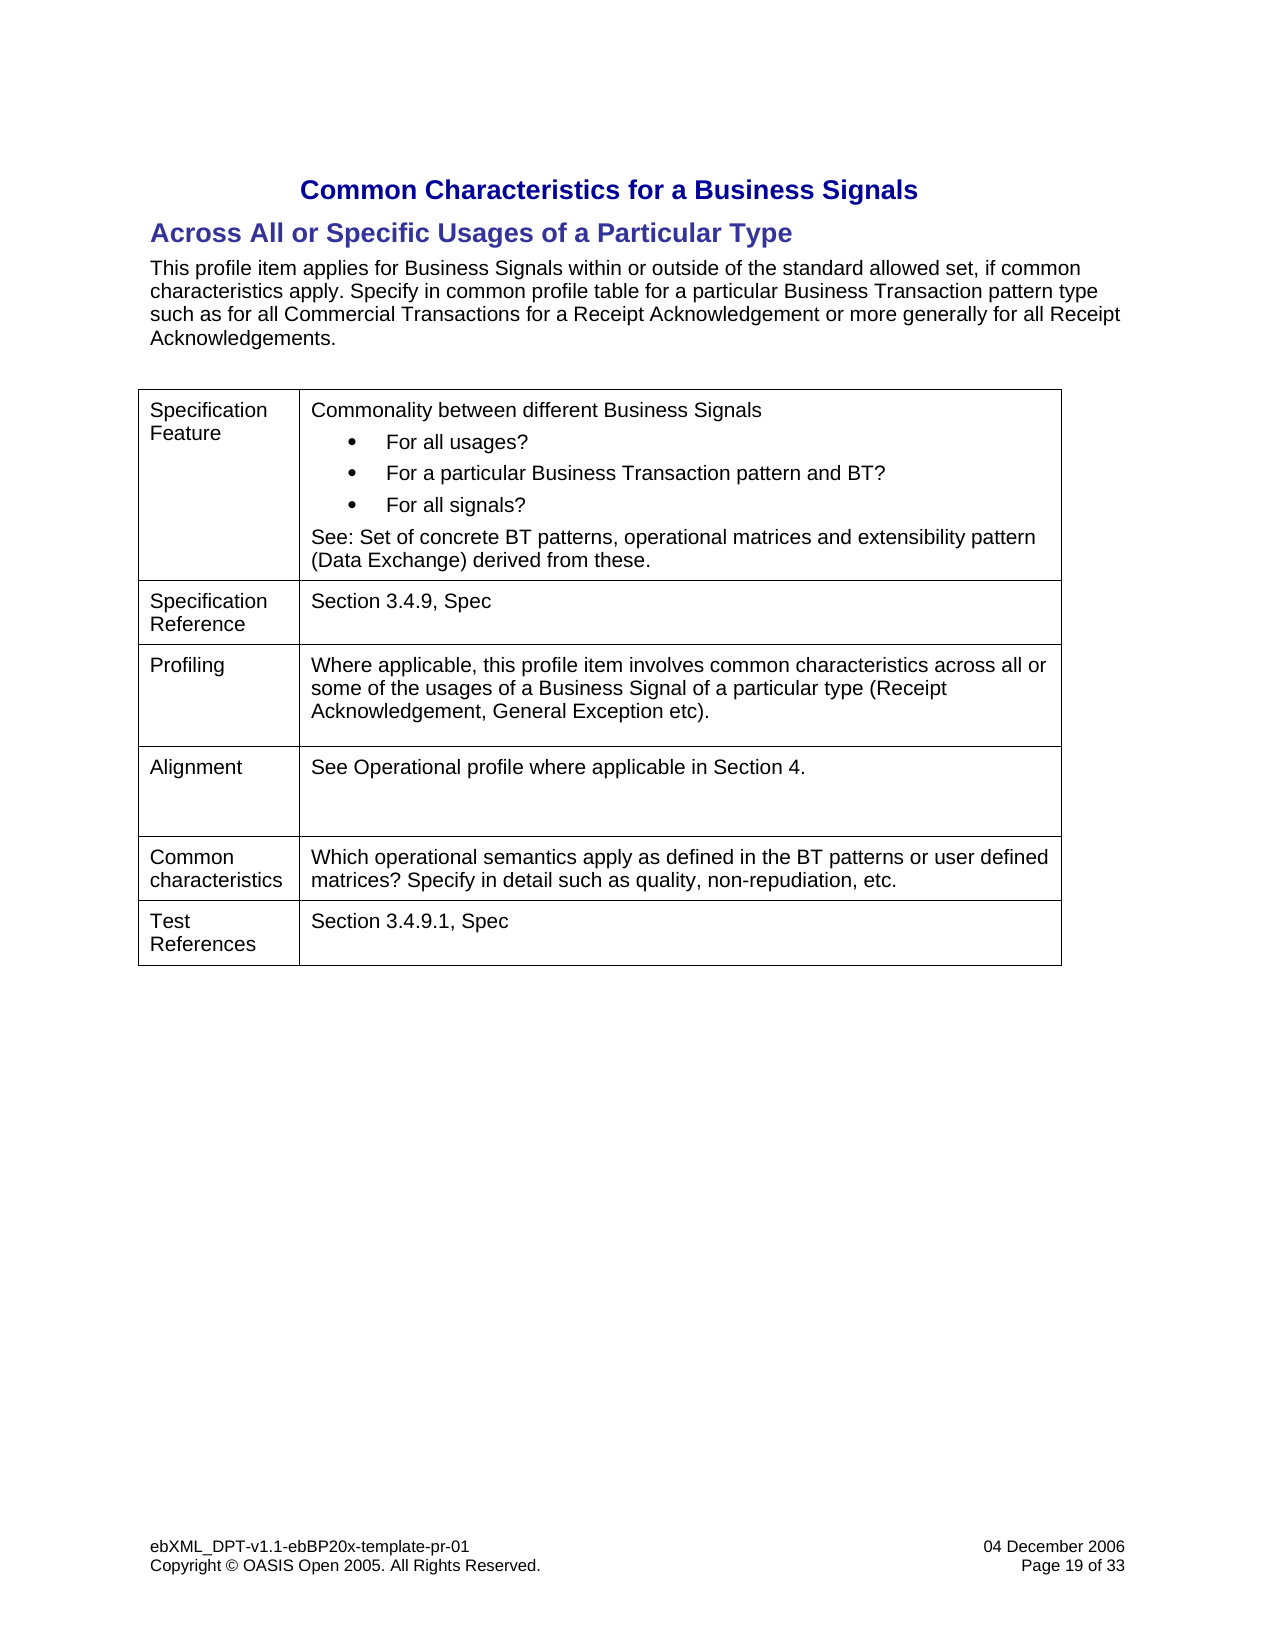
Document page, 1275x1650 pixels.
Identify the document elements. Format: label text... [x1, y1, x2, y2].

table_cell Alignment [139, 747, 299, 836]
table_header Commonality between different Business Signals For all usages? For a particular Business Transaction pattern and BT? For all signals? See: Set of concrete BT patterns, operational matrices and extensibility pattern (Data Exchange) derived from these. [300, 390, 1061, 580]
table_cell Section 3.4.9.1, Spec [300, 901, 1061, 964]
table_cell Section 3.4.9, Spec [300, 581, 1061, 644]
text This profile item applies for Business Signals within or outside of the standard allowed set, if common characteristics apply. Specify in common profile table for a particular Business Transaction pattern type such as for all Commercial Transactions for a Receipt Acknowledgement or more generally for all Receipt Acknowledgements. [150, 256, 1125, 349]
table_cell Profiling [139, 645, 299, 746]
table_cell Specification Reference [139, 581, 299, 644]
table_cell Where applicable, this profile item involves common characteristics across all or some of the usages of a Business Signal of a particular type (Receipt Acknowledgement, General Exception etc). [300, 645, 1061, 746]
subtitle Common Characteristics for a Business Signals [150, 175, 1125, 205]
table_header Specification Feature [139, 390, 299, 580]
table_cell See Operational profile where applicable in Section 4. [300, 747, 1061, 836]
table_cell Test References [139, 901, 299, 964]
table_cell Common characteristics [139, 837, 299, 900]
table_cell Which operational semantics apply as defined in the BT patterns or user defined matrices? Specify in detail such as quality, non-repudiation, etc. [300, 837, 1061, 900]
text Across All or Specific Usages of a Particular Type [150, 218, 1125, 248]
